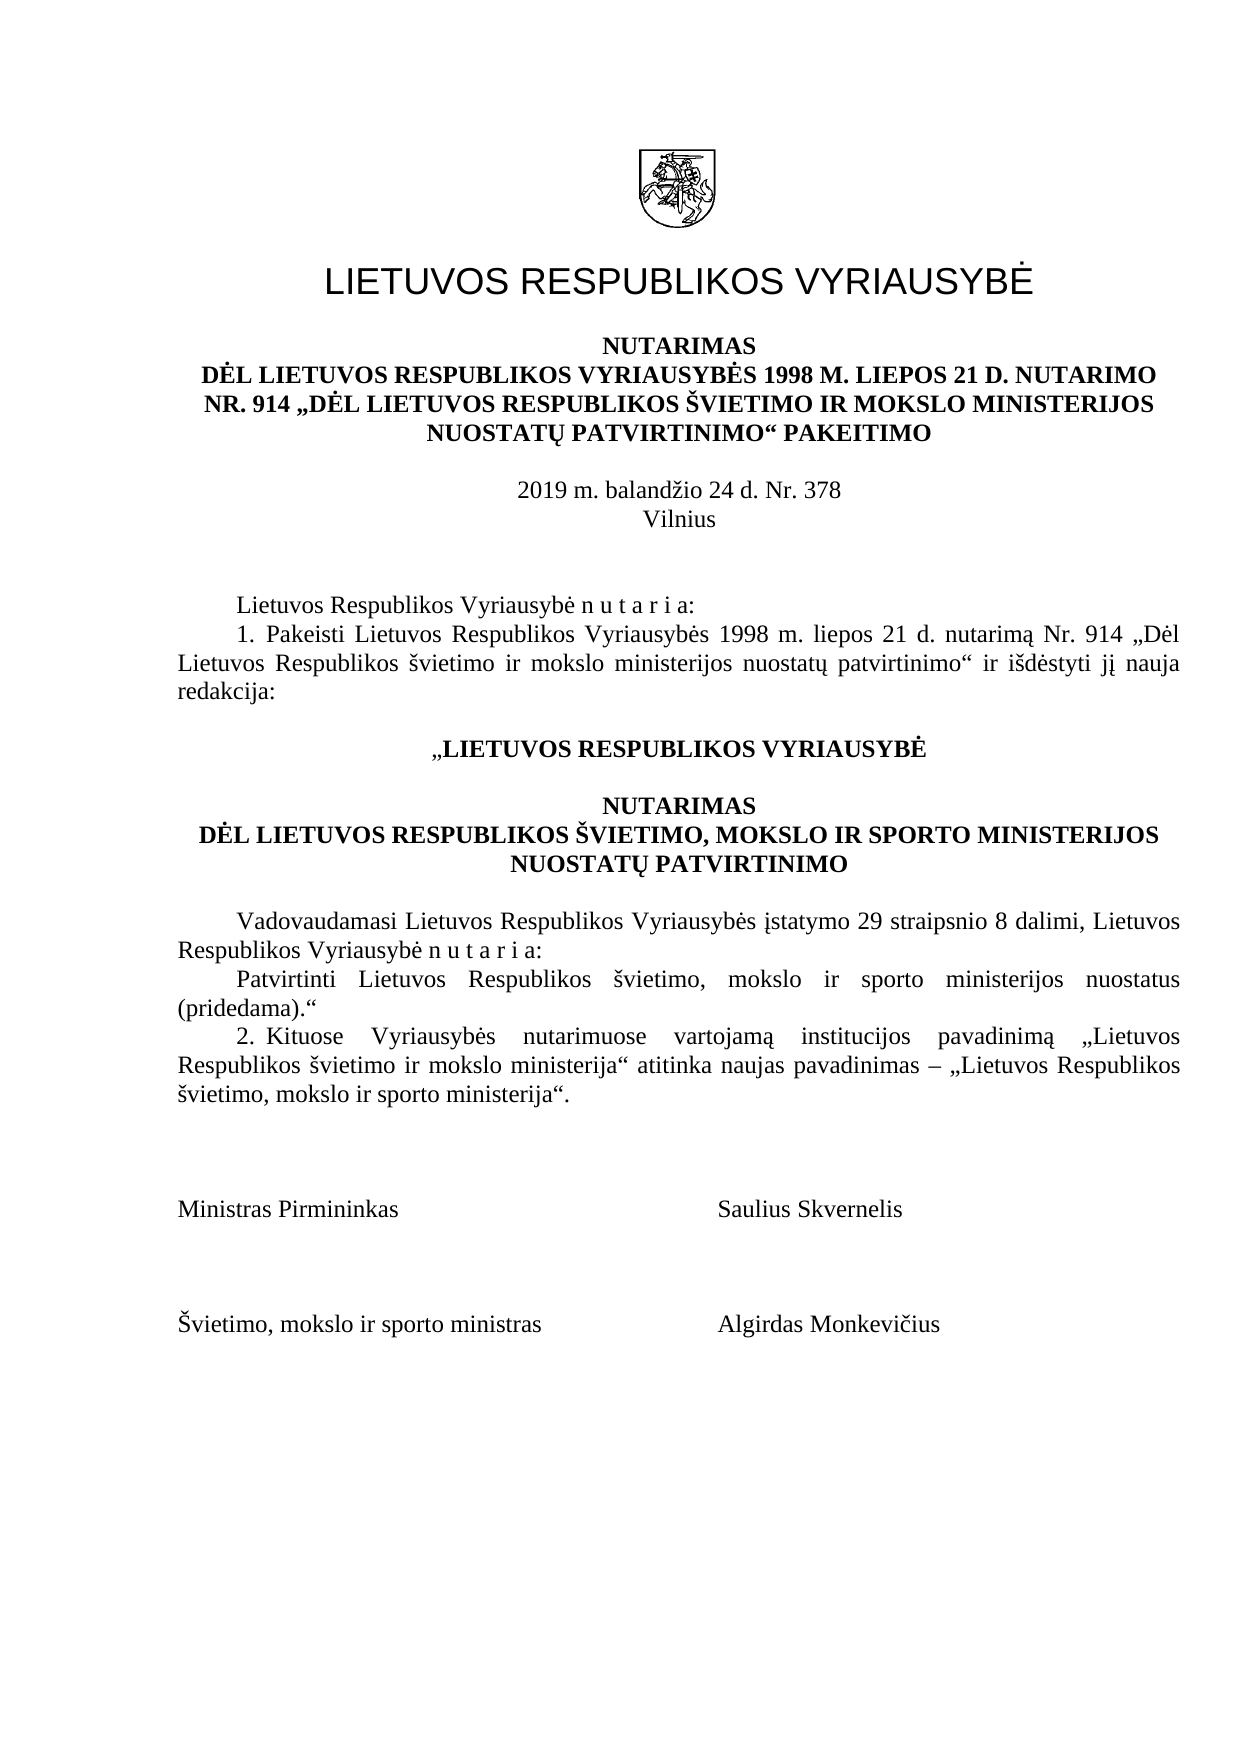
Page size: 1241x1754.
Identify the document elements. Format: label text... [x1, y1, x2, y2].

text Lietuvos Respublikos Vyriausybė [177, 259, 1181, 303]
text Lietuvos Respublikos Vyriausybė n u t a r i a: [177, 590, 1181, 619]
text NUTARIMAS [177, 791, 1181, 820]
text 2. Kituose Vyriausybės nutarimuose vartojamą institucijos pavadinimą „Lietuvos Respublikos švietimo ir mokslo ministerija“ atitinka naujas pavadinimas – „Lietuvos Respublikos švietimo, mokslo ir sporto ministerija“. [177, 1021, 1181, 1108]
text 1. Pakeisti Lietuvos Respublikos Vyriausybės 1998 m. liepos 21 d. nutarimą Nr. 914 „Dėl Lietuvos Respublikos švietimo ir mokslo ministerijos nuostatų patvirtinimo“ ir išdėstyti jį nauja redakcija: [177, 619, 1181, 705]
text NUTARIMAS [177, 331, 1181, 360]
text 2019 m. balandžio 24 d. Nr. 378 [177, 475, 1181, 504]
text Vadovaudamasi Lietuvos Respublikos Vyriausybės įstatymo 29 straipsnio 8 dalimi, Lietuvos Respublikos Vyriausybė n u t a r i a: [177, 906, 1181, 964]
text Ministras Pirmininkas Saulius Skvernelis [177, 1194, 1181, 1223]
text Patvirtinti Lietuvos Respublikos švietimo, mokslo ir sporto ministerijos nuostatus (pridedama).“ [177, 964, 1181, 1021]
text DĖL LIETUVOS RESPUBLIKOS ŠVIETIMO, MOKSLO IR SPORTO MINISTERIJOS NUOSTATŲ PATVIRTINIMO [177, 820, 1181, 878]
text DĖL LIETUVOS RESPUBLIKOS VYRIAUSYBĖS 1998 M. LIEPOS 21 D. NUTARIMO NR. 914 „DĖL LIETUVOS RESPUBLIKOS ŠVIETIMO IR MOKSLO MINISTERIJOS NUOSTATŲ PATVIRTINIMO“ PAKEITIMO [177, 360, 1181, 446]
text Vilnius [177, 504, 1181, 533]
text „LIETUVOS RESPUBLIKOS VYRIAUSYBĖ [177, 734, 1181, 763]
text Švietimo, mokslo ir sporto ministras Algirdas Monkevičius [177, 1309, 1181, 1338]
